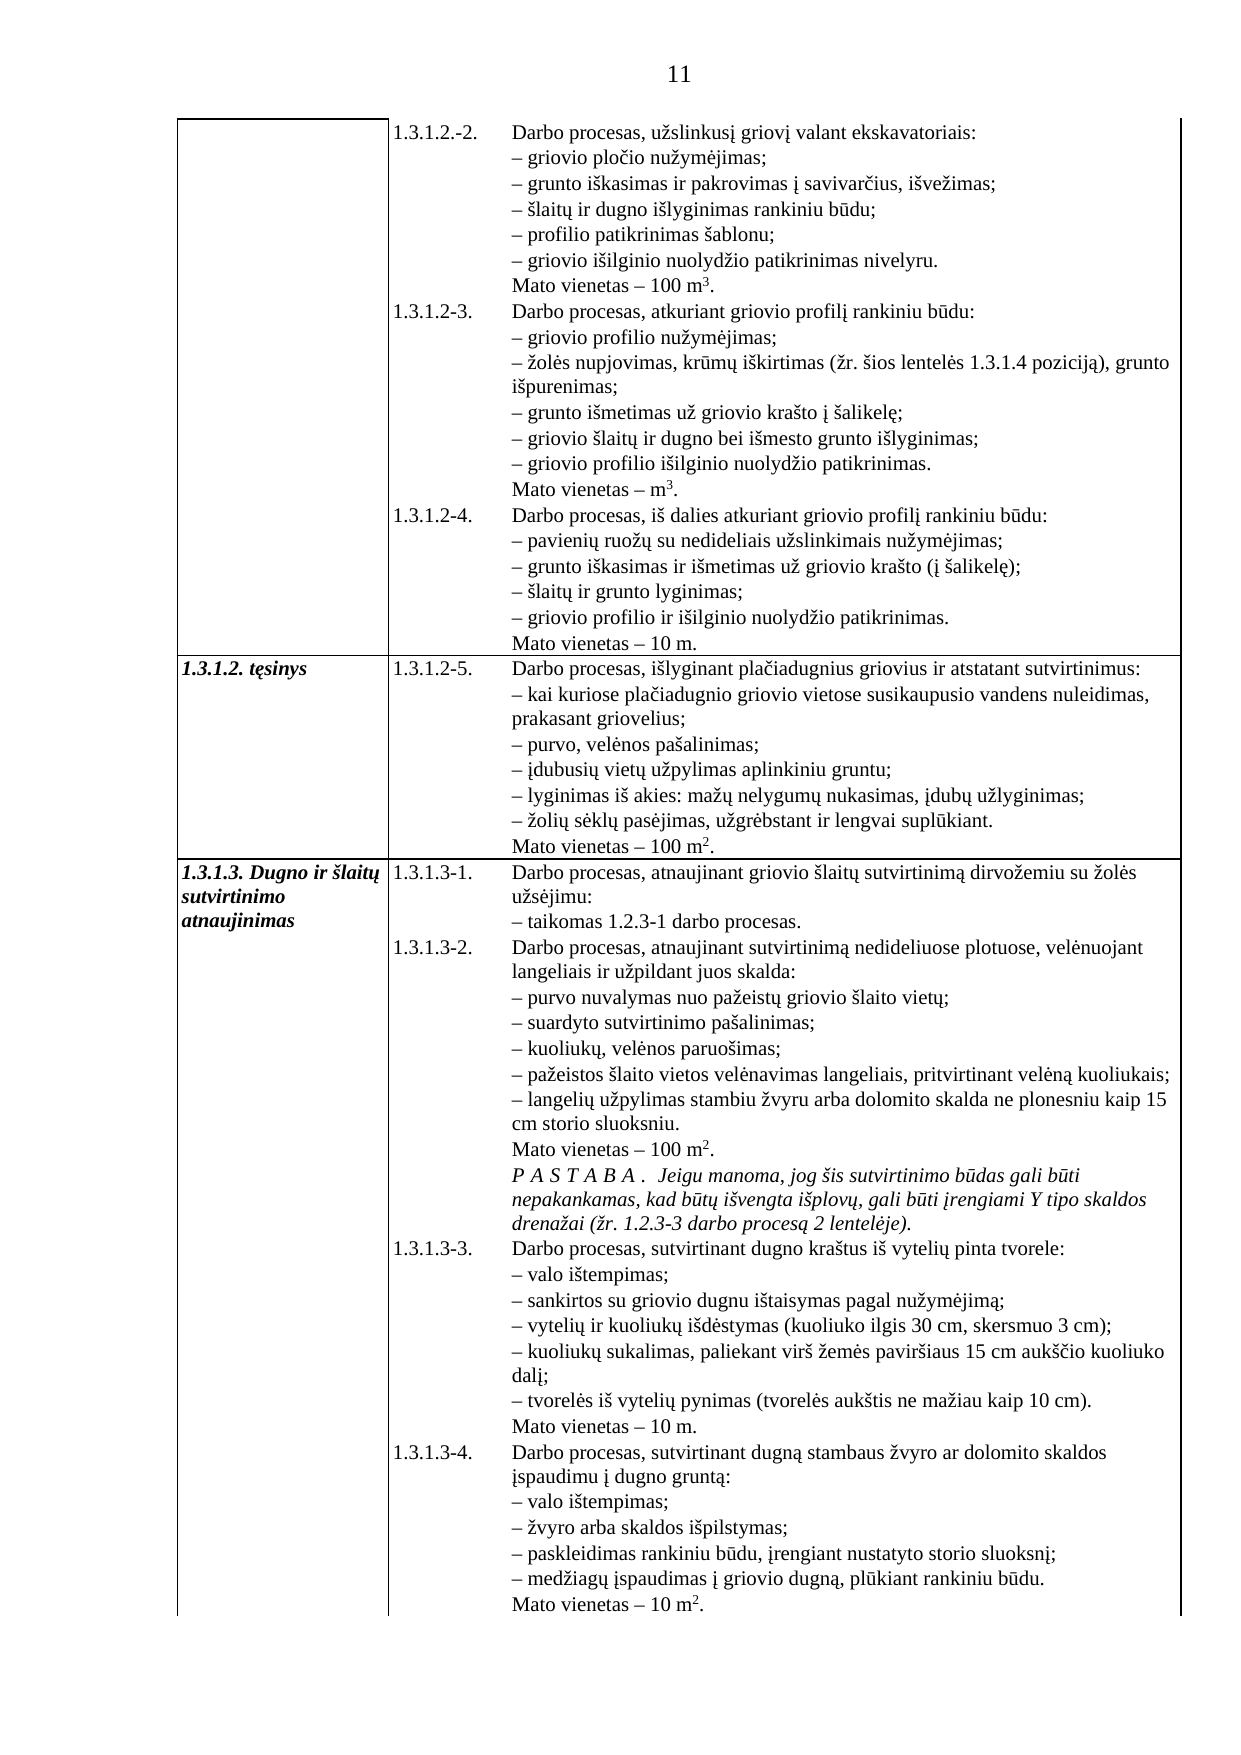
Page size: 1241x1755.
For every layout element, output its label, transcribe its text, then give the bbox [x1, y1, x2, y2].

table_cell 1.3.1.2.-2. [389, 118, 507, 297]
table_cell Darbo procesas, užslinkusį griovį valant ekskavatoriais: [508, 118, 1180, 144]
table_cell – valo ištempimas; [508, 1260, 1180, 1286]
table_cell – šlaitų ir grunto lyginimas; [508, 578, 1180, 603]
table_cell Darbo procesas, sutvirtinant dugną stambaus žvyro ar dolomito skaldos įspaudimu į dugno gruntą: [508, 1438, 1180, 1488]
table_cell – kuoliukų sukalimas, paliekant virš žemės paviršiaus 15 cm aukščio kuoliuko dalį; [508, 1337, 1180, 1387]
table_cell – griovio pločio nužymėjimas; [508, 144, 1180, 169]
table_cell – žolės nupjovimas, krūmų iškirtimas (žr. šios lentelės 1.3.1.4 poziciją), grunto išpurenimas; [508, 349, 1180, 398]
table_cell – šlaitų ir dugno išlyginimas rankiniu būdu; [508, 195, 1180, 221]
table_cell – grunto iškasimas ir išmetimas už griovio krašto (į šalikelę); [508, 552, 1180, 578]
table_cell 1.3.1.2-3. [389, 298, 507, 501]
table_cell – langelių užpylimas stambiu žvyru arba dolomito skalda ne plonesniu kaip 15 cm storio sluoksniu. [508, 1086, 1180, 1135]
table_cell Darbo procesas, sutvirtinant dugno kraštus iš vytelių pinta tvorele: [508, 1235, 1180, 1260]
table_cell – sankirtos su griovio dugnu ištaisymas pagal nužymėjimą; [508, 1286, 1180, 1312]
table_cell – grunto iškasimas ir pakrovimas į savivarčius, išvežimas; [508, 169, 1180, 195]
table_cell – valo ištempimas; [508, 1488, 1180, 1513]
table_cell 1.3.1.3-4. [389, 1438, 507, 1616]
table_cell – pažeistos šlaito vietos velėnavimas langeliais, pritvirtinant velėną kuoliukais; [508, 1060, 1180, 1086]
table_cell – įdubusių vietų užpylimas aplinkiniu gruntu; [508, 756, 1180, 781]
table_cell Mato vienetas – 100 m2. [508, 833, 1180, 858]
table_cell – griovio profilio išilginio nuolydžio patikrinimas. [508, 450, 1180, 475]
table_cell 1.3.1.3-1. [389, 860, 507, 933]
table_cell – vytelių ir kuoliukų išdėstymas (kuoliuko ilgis 30 cm, skersmuo 3 cm); [508, 1312, 1180, 1337]
table_cell [178, 120, 388, 655]
table_cell – žolių sėklų pasėjimas, užgrėbstant ir lengvai suplūkiant. [508, 807, 1180, 832]
table_cell – profilio patikrinimas šablonu; [508, 221, 1180, 246]
table_cell – suardyto sutvirtinimo pašalinimas; [508, 1009, 1180, 1034]
table_cell – lyginimas iš akies: mažų nelygumų nukasimas, įdubų užlyginimas; [508, 781, 1180, 807]
table_cell Mato vienetas – 10 m. [508, 629, 1180, 655]
table_cell – kuoliukų, velėnos paruošimas; [508, 1034, 1180, 1060]
table_cell – griovio išilginio nuolydžio patikrinimas nivelyru. [508, 246, 1180, 272]
table_cell Mato vienetas – 10 m. [508, 1413, 1180, 1438]
table_cell 1.3.1.3-3. [389, 1235, 507, 1438]
table_cell Darbo procesas, atnaujinant sutvirtinimą nedideliuose plotuose, velėnuojant langeliais ir užpildant juos skalda: [508, 934, 1180, 983]
table_cell – purvo, velėnos pašalinimas; [508, 730, 1180, 756]
table_cell Mato vienetas – 100 m2. [508, 1135, 1180, 1161]
table_cell – griovio profilio nužymėjimas; [508, 323, 1180, 349]
table_cell – griovio profilio ir išilginio nuolydžio patikrinimas. [508, 604, 1180, 629]
table_cell – kai kuriose plačiadugnio griovio vietose susikaupusio vandens nuleidimas, prakasant griovelius; [508, 680, 1180, 730]
table_cell – purvo nuvalymas nuo pažeistų griovio šlaito vietų; [508, 983, 1180, 1009]
table_cell – griovio šlaitų ir dugno bei išmesto grunto išlyginimas; [508, 424, 1180, 450]
table_cell Darbo procesas, iš dalies atkuriant griovio profilį rankiniu būdu: [508, 501, 1180, 527]
table_cell – medžiagų įspaudimas į griovio dugną, plūkiant rankiniu būdu. [508, 1565, 1180, 1590]
table_cell 1.3.1.2-4. [389, 501, 507, 655]
table_cell – paskleidimas rankiniu būdu, įrengiant nustatyto storio sluoksnį; [508, 1539, 1180, 1565]
table_cell – tvorelės iš vytelių pynimas (tvorelės aukštis ne mažiau kaip 10 cm). [508, 1387, 1180, 1412]
table_cell 1.3.1.2. tęsinys [178, 656, 388, 858]
table_cell PASTABA. Jeigu manoma, jog šis sutvirtinimo būdas gali būti nepakankamas, kad būtų išvengta išplovų, gali būti įrengiami Y tipo skaldos drenažai (žr. 1.2.3-3 darbo procesą 2 lentelėje). [508, 1161, 1180, 1235]
table_cell Darbo procesas, atkuriant griovio profilį rankiniu būdu: [508, 298, 1180, 323]
table_cell 1.3.1.3-2. [389, 934, 507, 1235]
table_cell Mato vienetas – 10 m2. [508, 1590, 1180, 1616]
table_cell – pavienių ruožų su nedideliais užslinkimais nužymėjimas; [508, 527, 1180, 552]
table_cell Mato vienetas – m3. [508, 475, 1180, 501]
table_cell – žvyro arba skaldos išpilstymas; [508, 1514, 1180, 1539]
table_cell – grunto išmetimas už griovio krašto į šalikelę; [508, 399, 1180, 424]
table_cell 1.3.1.2-5. [389, 656, 507, 858]
table_cell – taikomas 1.2.3-1 darbo procesas. [508, 908, 1180, 933]
table_cell Mato vienetas – 100 m3. [508, 272, 1180, 297]
table_cell 1.3.1.3. Dugno ir šlaitų sutvirtinimo atnaujinimas [178, 860, 388, 1616]
